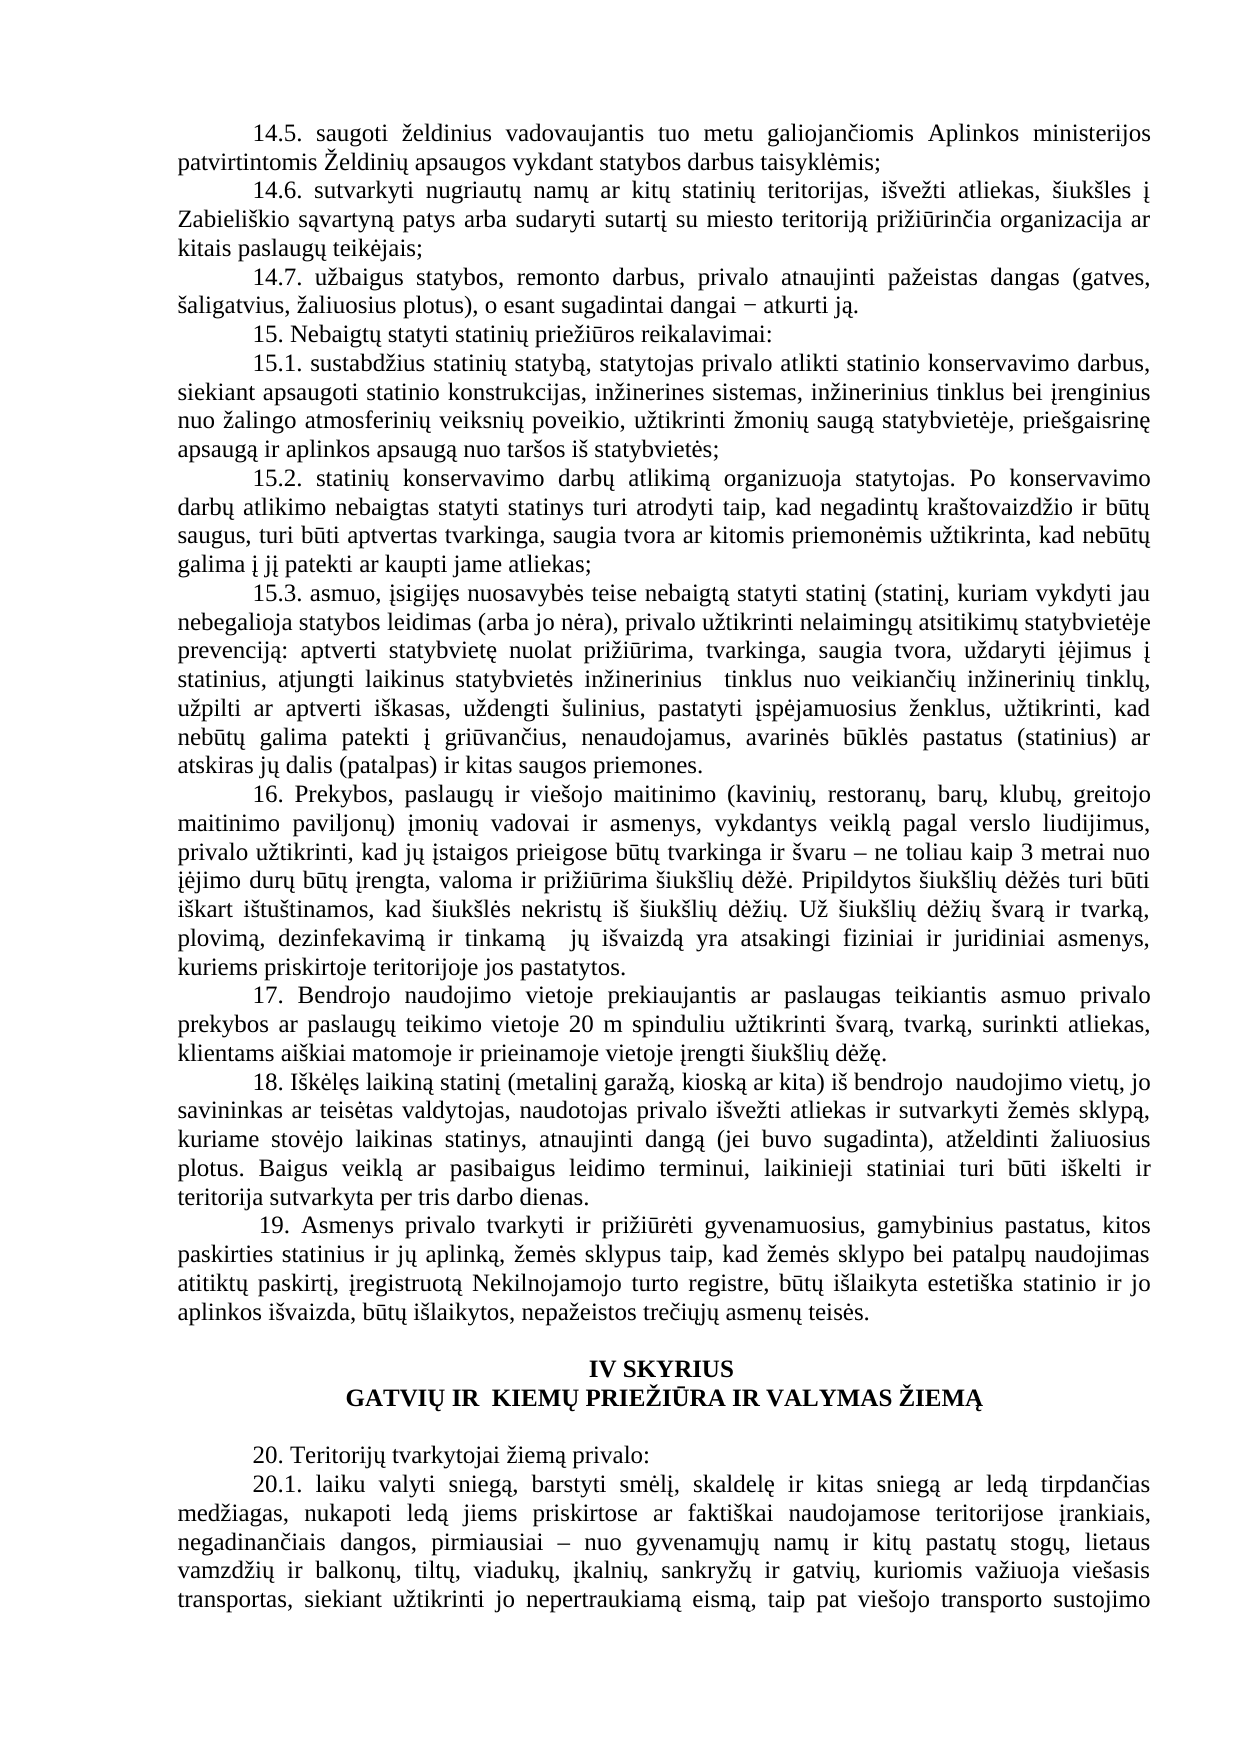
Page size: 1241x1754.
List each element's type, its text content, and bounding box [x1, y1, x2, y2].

text 16. Prekybos, paslaugų ir viešojo maitinimo (kavinių, restoranų, barų, klubų, greitojo maitinimo paviljonų) įmonių vadovai ir asmenys, vykdantys veiklą pagal verslo liudijimus, privalo užtikrinti, kad jų įstaigos prieigose būtų tvarkinga ir švaru – ne toliau kaip 3 metrai nuo įėjimo durų būtų įrengta, valoma ir prižiūrima šiukšlių dėžė. Pripildytos šiukšlių dėžės turi būti iškart ištuštinamos, kad šiukšlės nekristų iš šiukšlių dėžių. Už šiukšlių dėžių švarą ir tvarką, plovimą, dezinfekavimą ir tinkamą jų išvaizdą yra atsakingi fiziniai ir juridiniai asmenys, kuriems priskirtoje teritorijoje jos pastatytos. [177, 779, 1152, 981]
text 18. Iškėlęs laikiną statinį (metalinį garažą, kioską ar kita) iš bendrojo naudojimo vietų, jo savininkas ar teisėtas valdytojas, naudotojas privalo išvežti atliekas ir sutvarkyti žemės sklypą, kuriame stovėjo laikinas statinys, atnaujinti dangą (jei buvo sugadinta), atželdinti žaliuosius plotus. Baigus veiklą ar pasibaigus leidimo terminui, laikinieji statiniai turi būti iškelti ir teritorija sutvarkyta per tris darbo dienas. [177, 1067, 1152, 1211]
text 14.7. užbaigus statybos, remonto darbus, privalo atnaujinti pažeistas dangas (gatves, šaligatvius, žaliuosius plotus), o esant sugadintai dangai − atkurti ją. [177, 262, 1152, 319]
text 17. Bendrojo naudojimo vietoje prekiaujantis ar paslaugas teikiantis asmuo privalo prekybos ar paslaugų teikimo vietoje 20 m spinduliu užtikrinti švarą, tvarką, surinkti atliekas, klientams aiškiai matomoje ir prieinamoje vietoje įrengti šiukšlių dėžę. [177, 981, 1152, 1067]
text 20. Teritorijų tvarkytojai žiemą privalo: [177, 1441, 1152, 1469]
text 15.3. asmuo, įsigijęs nuosavybės teise nebaigtą statyti statinį (statinį, kuriam vykdyti jau nebegalioja statybos leidimas (arba jo nėra), privalo užtikrinti nelaimingų atsitikimų statybvietėje prevenciją: aptverti statybvietę nuolat prižiūrima, tvarkinga, saugia tvora, uždaryti įėjimus į statinius, atjungti laikinus statybvietės inžinerinius tinklus nuo veikiančių inžinerinių tinklų, užpilti ar aptverti iškasas, uždengti šulinius, pastatyti įspėjamuosius ženklus, užtikrinti, kad nebūtų galima patekti į griūvančius, nenaudojamus, avarinės būklės pastatus (statinius) ar atskiras jų dalis (patalpas) ir kitas saugos priemones. [177, 578, 1152, 779]
text 15.2. statinių konservavimo darbų atlikimą organizuoja statytojas. Po konservavimo darbų atlikimo nebaigtas statyti statinys turi atrodyti taip, kad negadintų kraštovaizdžio ir būtų saugus, turi būti aptvertas tvarkinga, saugia tvora ar kitomis priemonėmis užtikrinta, kad nebūtų galima į jį patekti ar kaupti jame atliekas; [177, 463, 1152, 578]
text 19. Asmenys privalo tvarkyti ir prižiūrėti gyvenamuosius, gamybinius pastatus, kitos paskirties statinius ir jų aplinką, žemės sklypus taip, kad žemės sklypo bei patalpų naudojimas atitiktų paskirtį, įregistruotą Nekilnojamojo turto registre, būtų išlaikyta estetiška statinio ir jo aplinkos išvaizda, būtų išlaikytos, nepažeistos trečiųjų asmenų teisės. [177, 1211, 1152, 1326]
text 15.1. sustabdžius statinių statybą, statytojas privalo atlikti statinio konservavimo darbus, siekiant apsaugoti statinio konstrukcijas, inžinerines sistemas, inžinerinius tinklus bei įrenginius nuo žalingo atmosferinių veiksnių poveikio, užtikrinti žmonių saugą statybvietėje, priešgaisrinę apsaugą ir aplinkos apsaugą nuo taršos iš statybvietės; [177, 348, 1152, 463]
text 20.1. laiku valyti sniegą, barstyti smėlį, skaldelę ir kitas sniegą ar ledą tirpdančias medžiagas, nukapoti ledą jiems priskirtose ar faktiškai naudojamose teritorijose įrankiais, negadinančiais dangos, pirmiausiai – nuo gyvenamųjų namų ir kitų pastatų stogų, lietaus vamzdžių ir balkonų, tiltų, viadukų, įkalnių, sankryžų ir gatvių, kuriomis važiuoja viešasis transportas, siekiant užtikrinti jo nepertraukiamą eismą, taip pat viešojo transporto sustojimo [177, 1469, 1152, 1613]
text IV SKYRIUS [177, 1354, 1152, 1383]
text 14.6. sutvarkyti nugriautų namų ar kitų statinių teritorijas, išvežti atliekas, šiukšles į Zabieliškio sąvartyną patys arba sudaryti sutartį su miesto teritoriją prižiūrinčia organizacija ar kitais paslaugų teikėjais; [177, 176, 1152, 262]
text GATVIŲ IR KIEMŲ PRIEŽIŪRA IR VALYMAS ŽIEMĄ [177, 1383, 1152, 1412]
text 15. Nebaigtų statyti statinių priežiūros reikalavimai: [177, 319, 1152, 348]
text 14.5. saugoti želdinius vadovaujantis tuo metu galiojančiomis Aplinkos ministerijos patvirtintomis Želdinių apsaugos vykdant statybos darbus taisyklėmis; [177, 118, 1152, 176]
